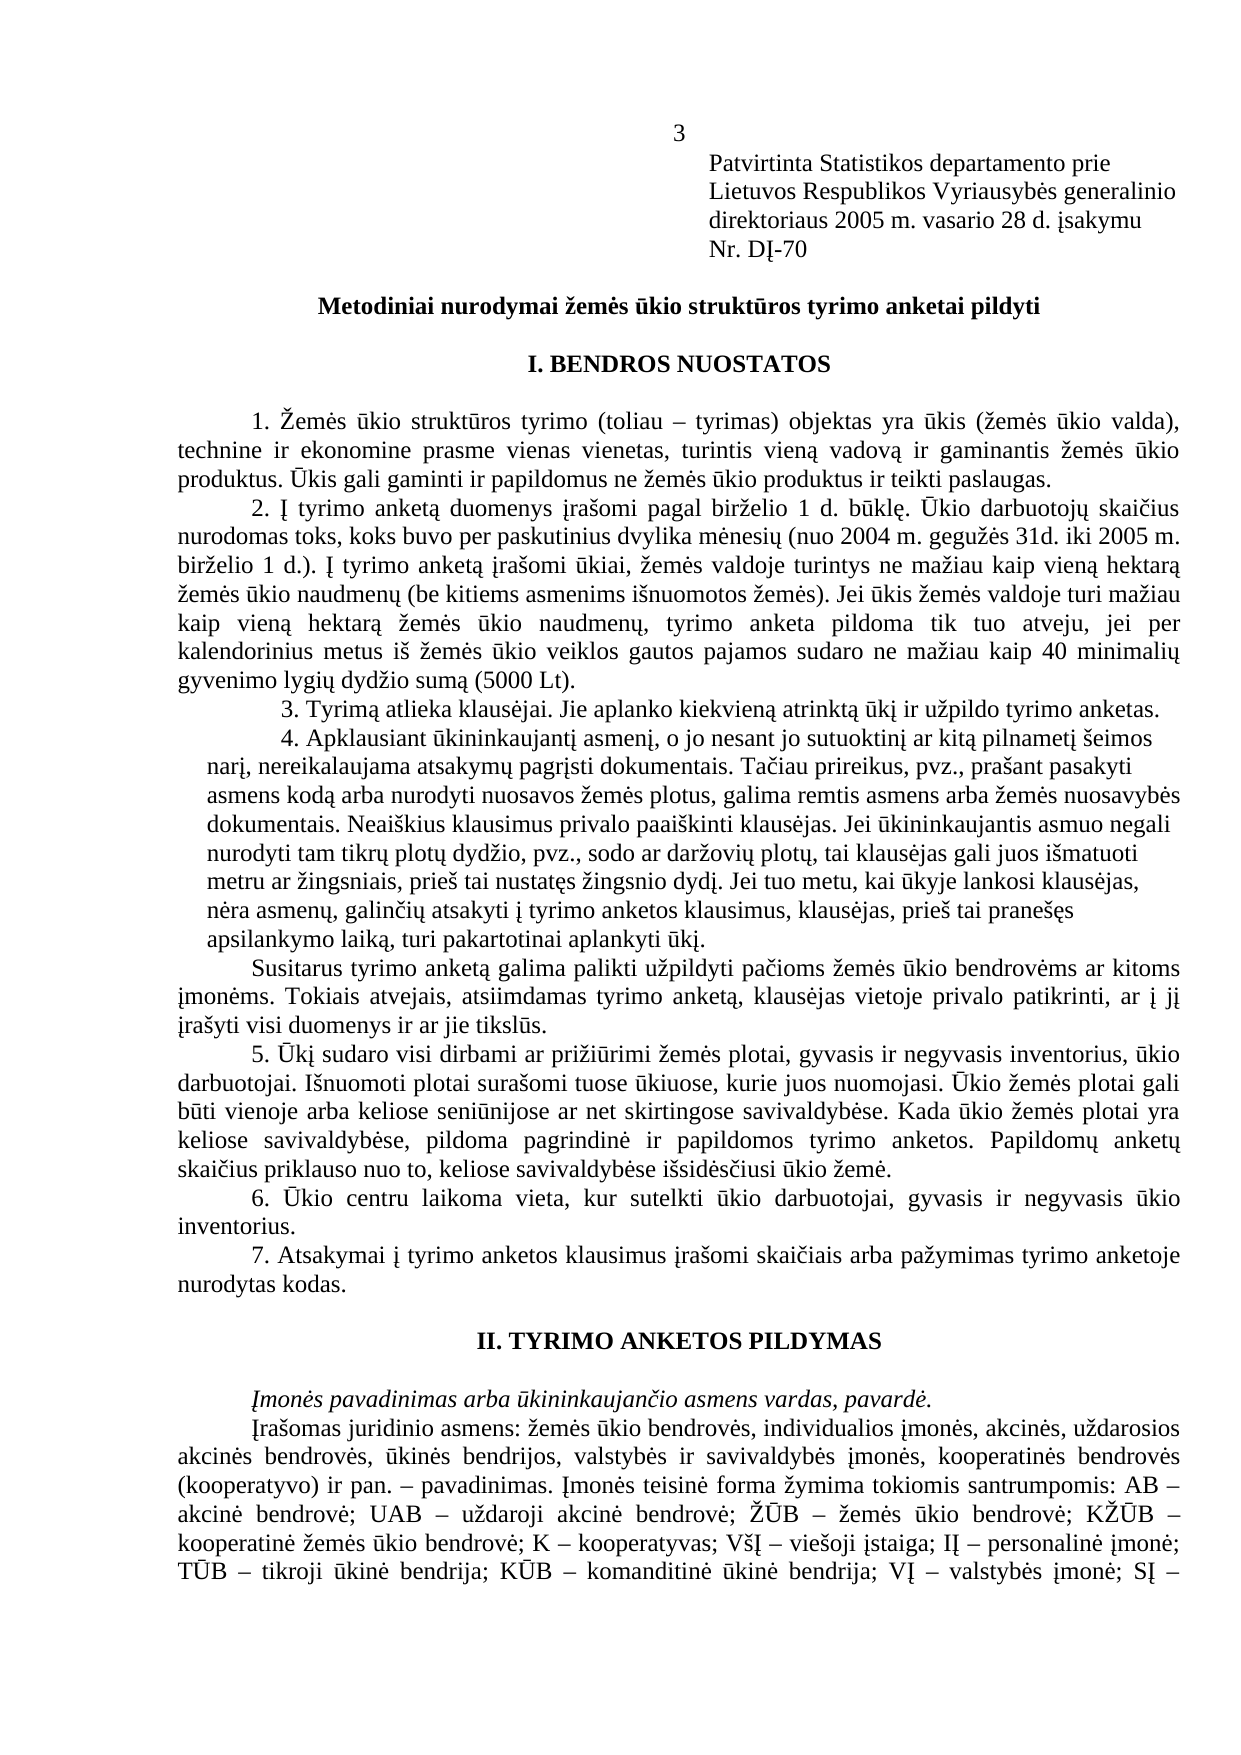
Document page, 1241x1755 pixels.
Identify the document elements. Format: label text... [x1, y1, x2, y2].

text Įmonės pavadinimas arba ūkininkaujančio asmens vardas, pavardė. [177, 1384, 1181, 1413]
text Nr. DĮ-70 [709, 234, 1181, 263]
text Susitarus tyrimo anketą galima palikti užpildyti pačioms žemės ūkio bendrovėms ar kitoms įmonėms. Tokiais atvejais, atsiimdamas tyrimo anketą, klausėjas vietoje privalo patikrinti, ar į jį įrašyti visi duomenys ir ar jie tikslūs. [177, 953, 1181, 1039]
text II. TYRIMO ANKETOS PILDYMAS [177, 1326, 1181, 1355]
text 2. Į tyrimo anketą duomenys įrašomi pagal birželio 1 d. būklę. Ūkio darbuotojų skaičius nurodomas toks, koks buvo per paskutinius dvylika mėnesių (nuo 2004 m. gegužės 31d. iki 2005 m. birželio 1 d.). Į tyrimo anketą įrašomi ūkiai, žemės valdoje turintys ne mažiau kaip vieną hektarą žemės ūkio naudmenų (be kitiems asmenims išnuomotos žemės). Jei ūkis žemės valdoje turi mažiau kaip vieną hektarą žemės ūkio naudmenų, tyrimo anketa pildoma tik tuo atveju, jei per kalendorinius metus iš žemės ūkio veiklos gautos pajamos sudaro ne mažiau kaip 40 minimalių gyvenimo lygių dydžio sumą (5000 Lt). [177, 493, 1181, 694]
text Įrašomas juridinio asmens: žemės ūkio bendrovės, individualios įmonės, akcinės, uždarosios akcinės bendrovės, ūkinės bendrijos, valstybės ir savivaldybės įmonės, kooperatinės bendrovės (kooperatyvo) ir pan. – pavadinimas. Įmonės teisinė forma žymima tokiomis santrumpomis: AB – akcinė bendrovė; UAB – uždaroji akcinė bendrovė; ŽŪB – žemės ūkio bendrovė; KŽŪB – kooperatinė žemės ūkio bendrovė; K – kooperatyvas; VšĮ – viešoji įstaiga; IĮ – personalinė įmonė; TŪB – tikroji ūkinė bendrija; KŪB – komanditinė ūkinė bendrija; VĮ – valstybės įmonė; SĮ – [177, 1413, 1181, 1585]
text direktoriaus 2005 m. vasario 28 d. įsakymu [709, 205, 1181, 234]
text 3. Tyrimą atlieka klausėjai. Jie aplanko kiekvieną atrinktą ūkį ir užpildo tyrimo anketas. [207, 694, 1181, 723]
text 4. Apklausiant ūkininkaujantį asmenį, o jo nesant jo sutuoktinį ar kitą pilnametį šeimos narį, nereikalaujama atsakymų pagrįsti dokumentais. Tačiau prireikus, pvz., prašant pasakyti asmens kodą arba nurodyti nuosavos žemės plotus, galima remtis asmens arba žemės nuosavybės dokumentais. Neaiškius klausimus privalo paaiškinti klausėjas. Jei ūkininkaujantis asmuo negali nurodyti tam tikrų plotų dydžio, pvz., sodo ar daržovių plotų, tai klausėjas gali juos išmatuoti metru ar žingsniais, prieš tai nustatęs žingsnio dydį. Jei tuo metu, kai ūkyje lankosi klausėjas, nėra asmenų, galinčių atsakyti į tyrimo anketos klausimus, klausėjas, prieš tai pranešęs apsilankymo laiką, turi pakartotinai aplankyti ūkį. [207, 723, 1181, 953]
text 1. Žemės ūkio struktūros tyrimo (toliau – tyrimas) objektas yra ūkis (žemės ūkio valda), technine ir ekonomine prasme vienas vienetas, turintis vieną vadovą ir gaminantis žemės ūkio produktus. Ūkis gali gaminti ir papildomus ne žemės ūkio produktus ir teikti paslaugas. [177, 406, 1181, 493]
text 6. Ūkio centru laikoma vieta, kur sutelkti ūkio darbuotojai, gyvasis ir negyvasis ūkio inventorius. [177, 1183, 1181, 1240]
text 5. Ūkį sudaro visi dirbami ar prižiūrimi žemės plotai, gyvasis ir negyvasis inventorius, ūkio darbuotojai. Išnuomoti plotai surašomi tuose ūkiuose, kurie juos nuomojasi. Ūkio žemės plotai gali būti vienoje arba keliose seniūnijose ar net skirtingose savivaldybėse. Kada ūkio žemės plotai yra keliose savivaldybėse, pildoma pagrindinė ir papildomos tyrimo anketos. Papildomų anketų skaičius priklauso nuo to, keliose savivaldybėse išsidėsčiusi ūkio žemė. [177, 1039, 1181, 1183]
text 7. Atsakymai į tyrimo anketos klausimus įrašomi skaičiais arba pažymimas tyrimo anketoje nurodytas kodas. [177, 1240, 1181, 1298]
text I. BENDROS NUOSTATOS [177, 349, 1181, 378]
text Metodiniai nurodymai žemės ūkio struktūros tyrimo anketai pildyti [177, 291, 1181, 320]
text Patvirtinta Statistikos departamento prie [177, 148, 1181, 176]
text Lietuvos Respublikos Vyriausybės generalinio [177, 176, 1181, 205]
